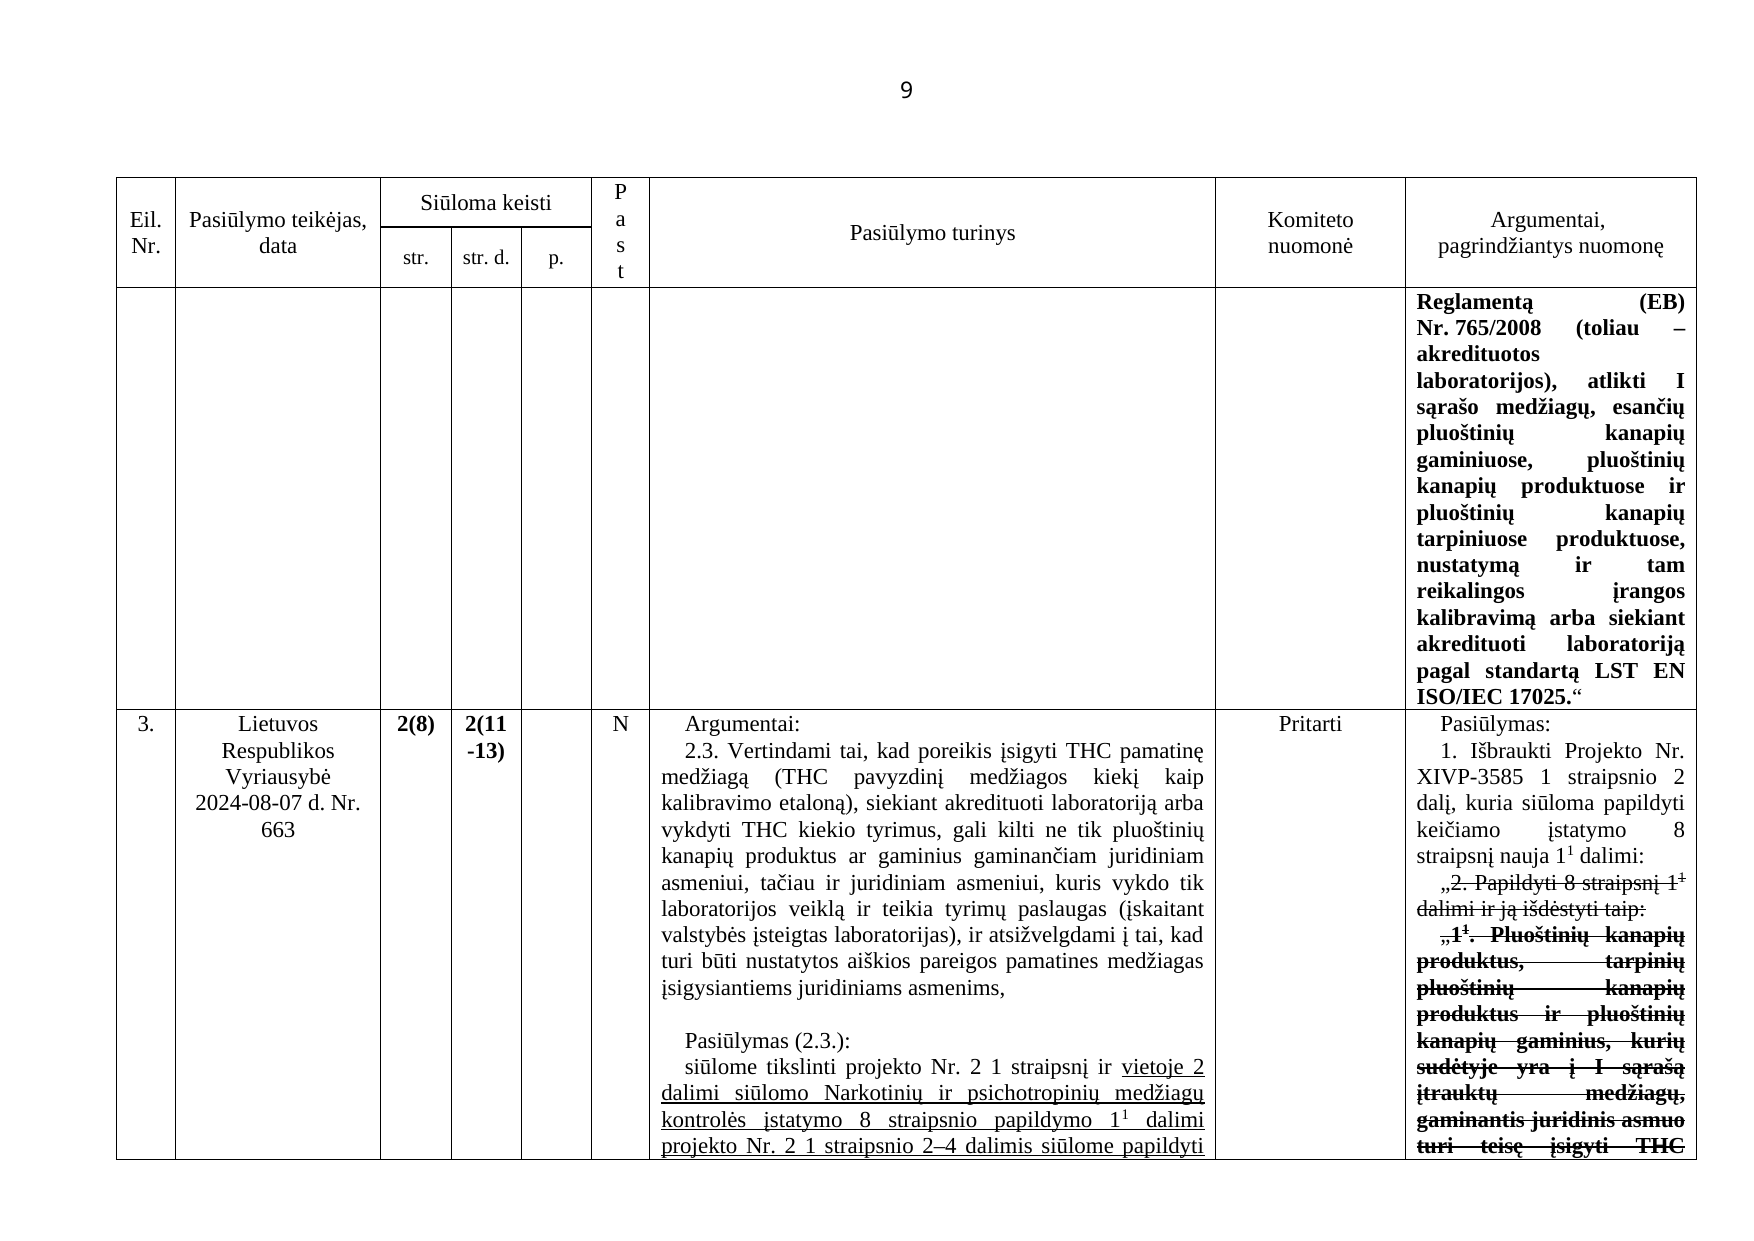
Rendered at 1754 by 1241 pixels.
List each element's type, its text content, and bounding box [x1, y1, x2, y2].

table_cell Pasiūlymas: 1. Išbraukti Projekto Nr. XIVP-3585 1 straipsnio 2 dalį, kuria siūloma papildyti keičiamo įstatymo 8 straipsnį nauja 11 dalimi: „2. Papildyti 8 straipsnį 11 dalimi ir ją išdėstyti taip: „11. Pluoštinių kanapių produktus, tarpinių pluoštinių kanapių produktus ir pluoštinių kanapių gaminius, kurių sudėtyje yra į I sąrašą įtrauktų medžiagų, gaminantis juridinis asmuo turi teisę įsigyti THC [1406, 710, 1696, 1158]
table_cell 2(8) [381, 710, 451, 1158]
table_cell Pritarti [1216, 710, 1405, 1158]
table_cell 3. [117, 710, 175, 1158]
table_cell N [592, 710, 649, 1158]
table_header Pasiūlymo turinys [650, 178, 1215, 287]
table_cell str. [381, 228, 451, 287]
table_cell p. [522, 228, 591, 287]
table_cell [522, 288, 591, 709]
table_header Siūloma keisti [381, 178, 591, 226]
table_cell Reglamentą (EB) Nr. 765/2008 (toliau – akredituotos laboratorijos), atlikti I sąrašo medžiagų, esančių pluoštinių kanapių gaminiuose, pluoštinių kanapių produktuose ir pluoštinių kanapių tarpiniuose produktuose, nustatymą ir tam reikalingos įrangos kalibravimą arba siekiant akredituoti laboratoriją pagal standartą LST EN ISO/IEC 17025.“ [1406, 288, 1696, 709]
table_cell [522, 710, 591, 1158]
table_cell [117, 288, 175, 709]
table_header Komiteto nuomonė [1216, 178, 1405, 287]
table_cell [176, 288, 380, 709]
table_cell Lietuvos Respublikos Vyriausybė 2024-08-07 d. Nr. 663 [176, 710, 380, 1158]
table_cell N [592, 288, 649, 709]
table_header Pastabos [592, 178, 649, 287]
table_cell str. d. [452, 228, 521, 287]
table_header Argumentai, pagrindžiantys nuomonę [1406, 178, 1696, 287]
table_cell [381, 288, 451, 709]
table_cell 2(11-13) [452, 710, 521, 1158]
table_header Pasiūlymo teikėjas, data [176, 178, 380, 287]
table_cell [650, 288, 1215, 709]
table_cell [452, 288, 521, 709]
table_header Eil. Nr. [117, 178, 175, 287]
table_cell [1216, 288, 1405, 709]
table_cell Argumentai: 2.3. Vertindami tai, kad poreikis įsigyti THC pamatinę medžiagą (THC pavyzdinį medžiagos kiekį kaip kalibravimo etaloną), siekiant akredituoti laboratoriją arba vykdyti THC kiekio tyrimus, gali kilti ne tik pluoštinių kanapių produktus ar gaminius gaminančiam juridiniam asmeniui, tačiau ir juridiniam asmeniui, kuris vykdo tik laboratorijos veiklą ir teikia tyrimų paslaugas (įskaitant valstybės įsteigtas laboratorijas), ir atsižvelgdami į tai, kad turi būti nustatytos aiškios pareigos pamatines medžiagas įsigysiantiems juridiniams asmenims, Pasiūlymas (2.3.): siūlome tikslinti projekto Nr. 2 1 straipsnį ir vietoje 2 dalimi siūlomo Narkotinių ir psichotropinių medžiagų kontrolės įstatymo 8 straipsnio papildymo 11 dalimi projekto Nr. 2 1 straipsnio 2–4 dalimis siūlome papildyti [650, 710, 1215, 1158]
